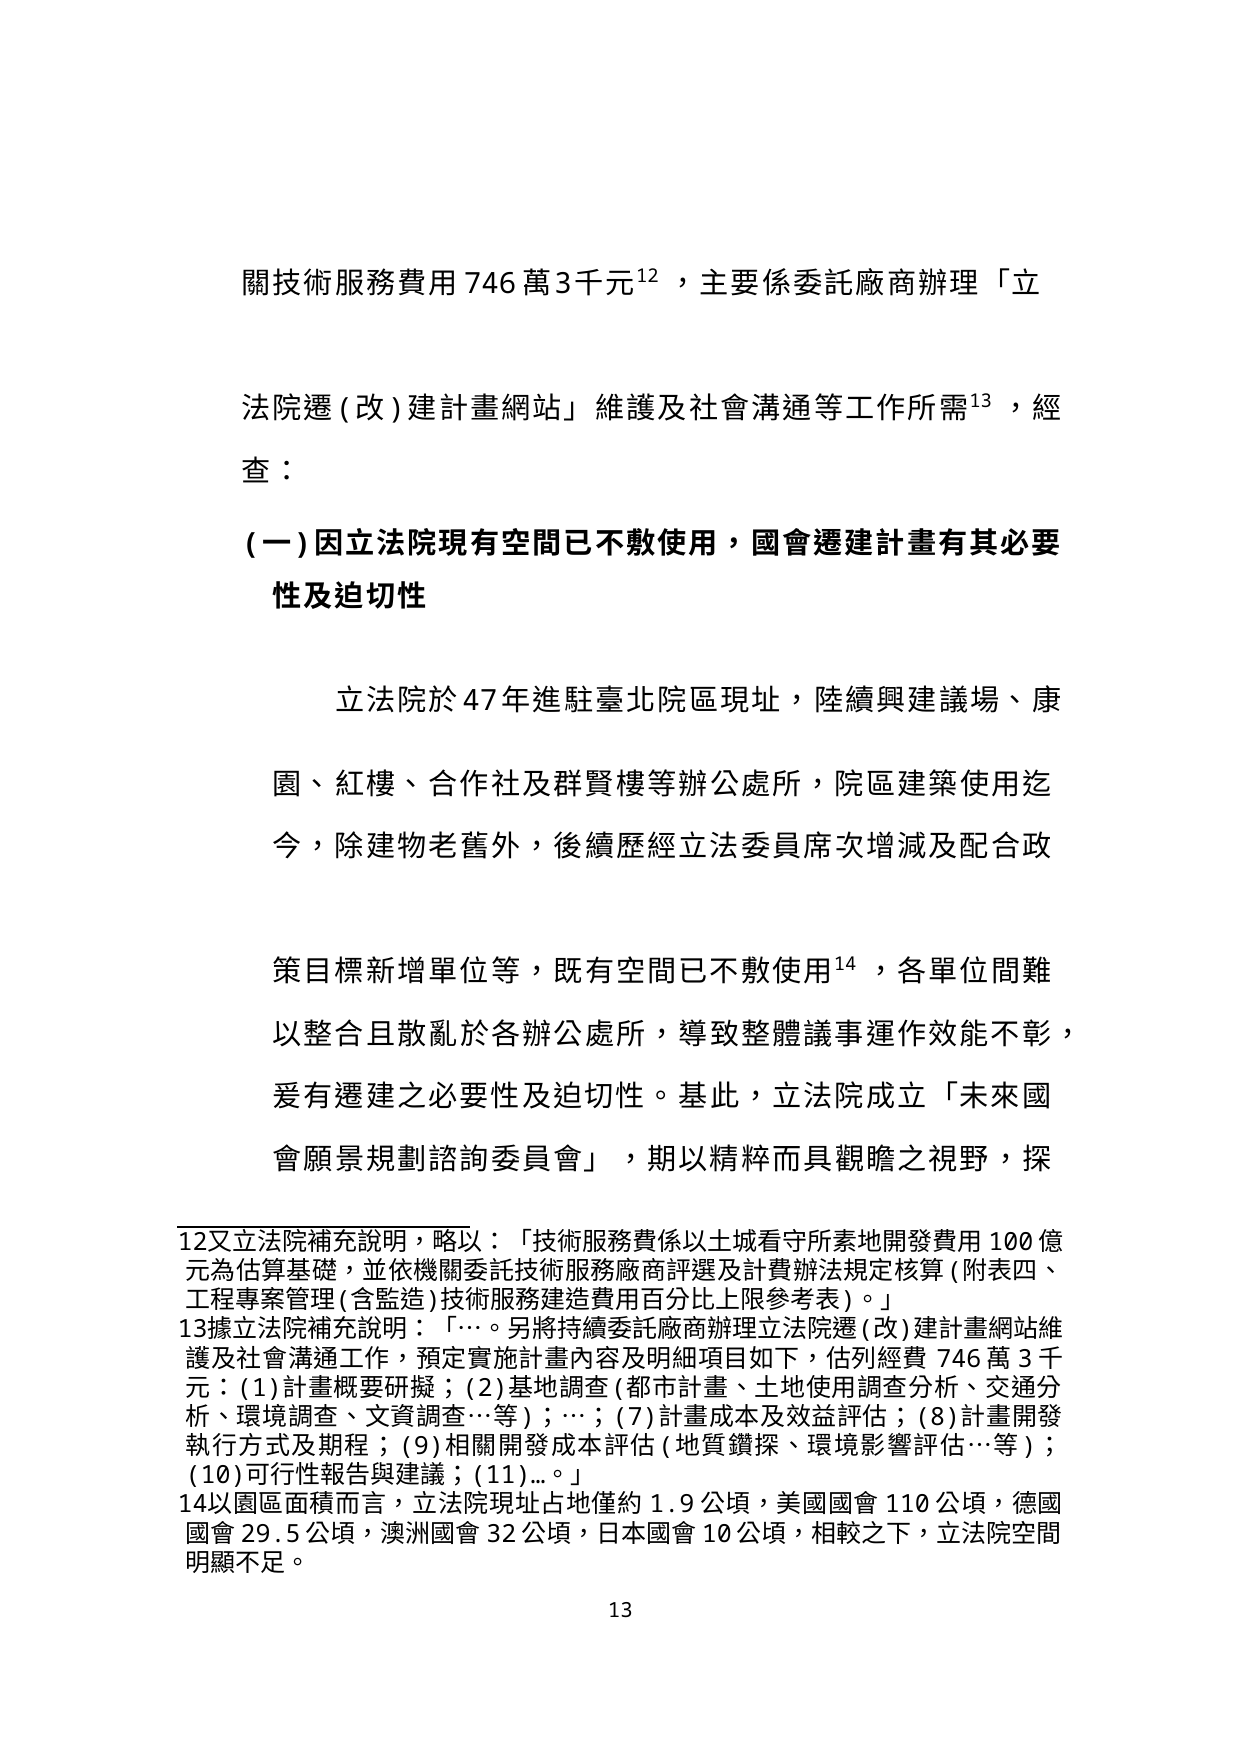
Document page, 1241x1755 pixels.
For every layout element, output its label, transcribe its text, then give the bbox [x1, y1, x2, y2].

text 據立法院補充說明：「…。另將持續委託廠商辦理立法院遷(改)建計畫網站維護及社會溝通工作，預定實施計畫內容及明細項目如下，估列經費746萬3千元：(1)計畫概要研擬；(2)基地調查(都市計畫、土地使用調查分析、交通分析、環境調查、文資調查…等)；…；(7)計畫成本及效益評估；(8)計畫開發執行方式及期程；(9)相關開發成本評估(地質鑽探、環境影響評估…等)；(10)可行性報告與建議；(11)…。」 [177, 1314, 1063, 1489]
text 又立法院補充說明，略以：「技術服務費係以土城看守所素地開發費用100億元為估算基礎，並依機關委託技術服務廠商評選及計費辦法規定核算(附表四、工程專案管理(含監造)技術服務建造費用百分比上限參考表)。」 [177, 1227, 1063, 1314]
text 以園區面積而言，立法院現址占地僅約1.9公頃，美國國會110公頃，德國國會29.5公頃，澳洲國會32公頃，日本國會10公頃，相較之下，立法院空間明顯不足。 [177, 1489, 1063, 1577]
text 立法院於47年進駐臺北院區現址，陸續興建議場、康園、紅樓、合作社及群賢樓等辦公處所，院區建築使用迄今，除建物老舊外，後續歷經立法委員席次增減及配合政策目標新增單位等，既有空間已不敷使用，各單位間難以整合且散亂於各辦公處所，導致整體議事運作效能不彰，爰有遷建之必要性及迫切性。基此，立法院成立「未來國會願景規劃諮詢委員會」，期以精粹而具觀瞻之視野，探討國會遷建或改建願景與所可能遭遇瓶頸，俾提供立法院就地興建、改建或遷建之諮詢意見。 [266, 615, 1063, 1177]
text (一)因立法院現有空間已不敷使用，國會遷建計畫有其必要性及迫切性 [236, 490, 1063, 615]
text 關技術服務費用746萬3千元，主要係委託廠商辦理「立法院遷(改)建計畫網站」維護及社會溝通等工作所需，經查： [236, 177, 1063, 490]
